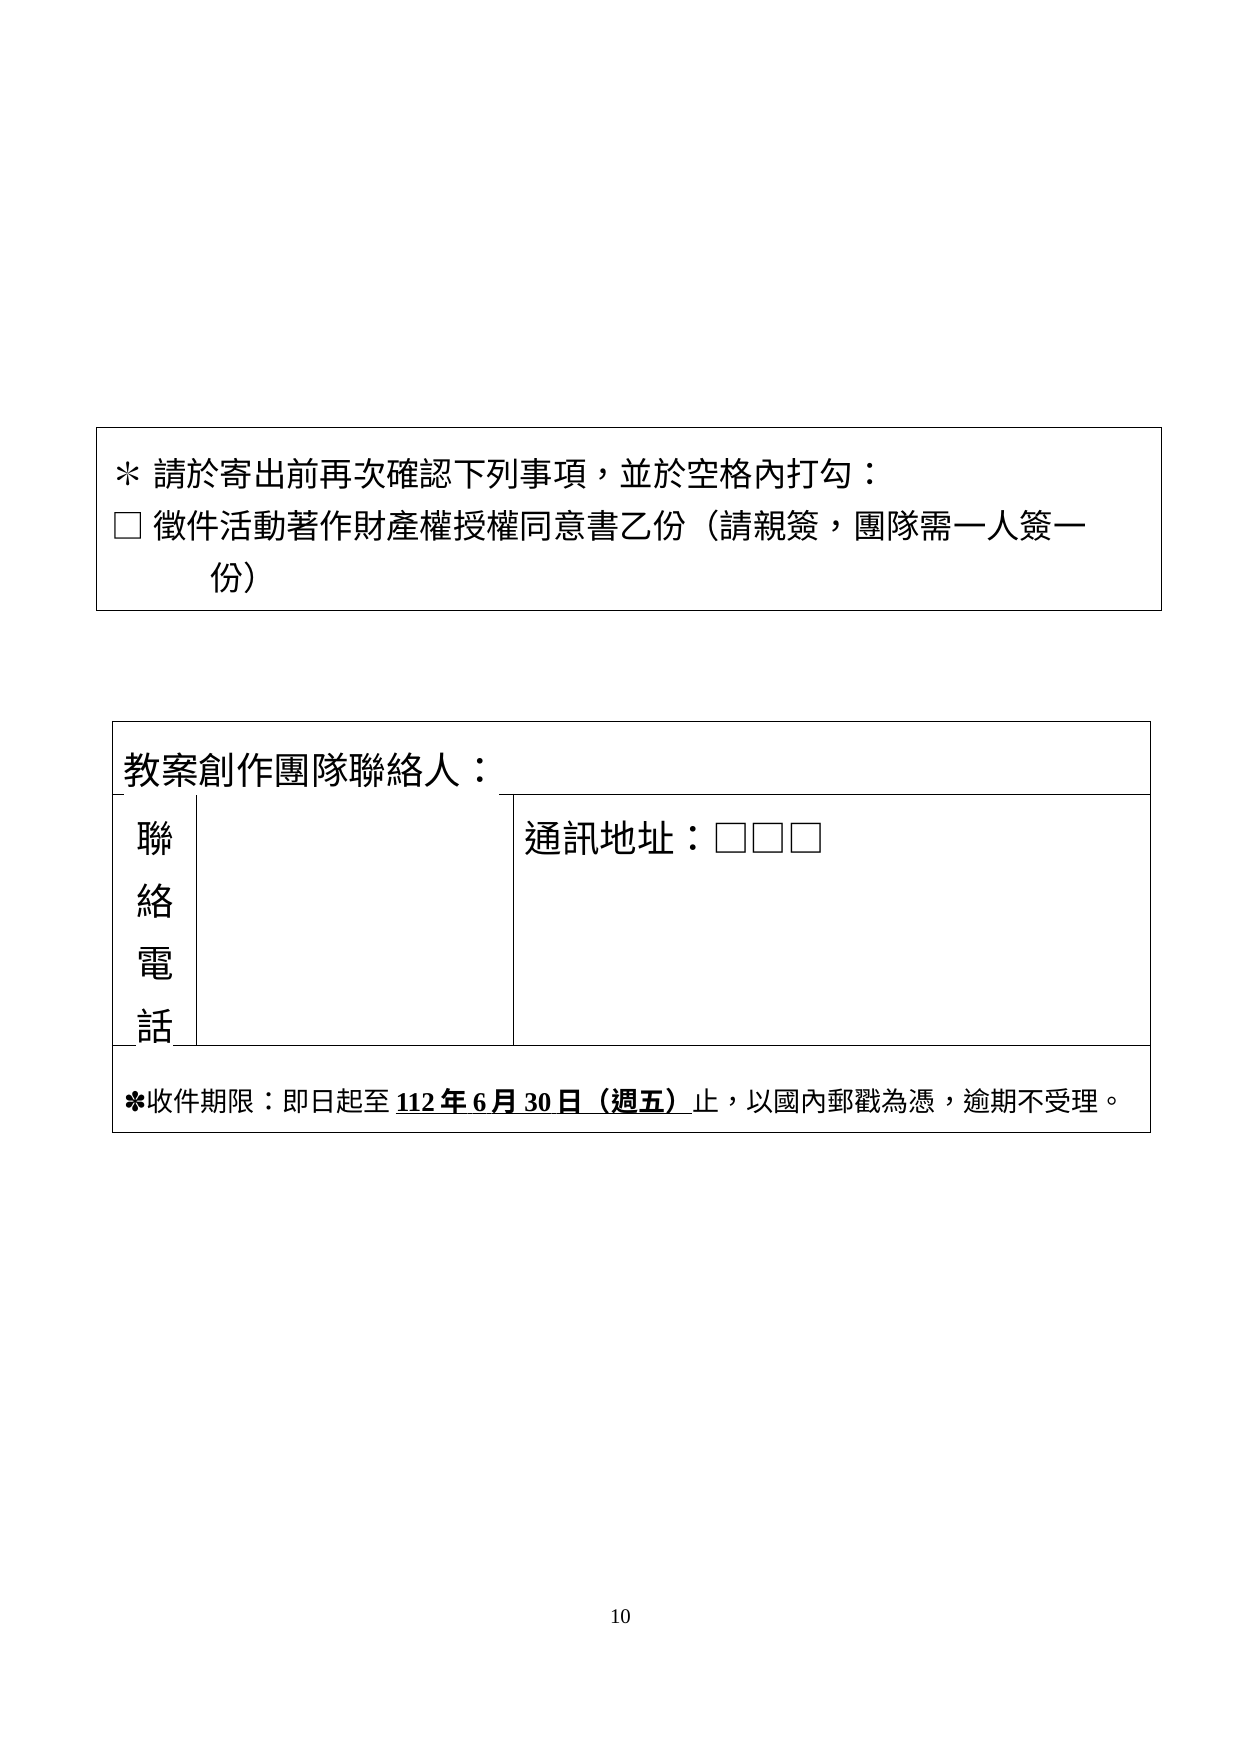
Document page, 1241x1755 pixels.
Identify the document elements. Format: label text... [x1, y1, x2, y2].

table_cell ✽收件期限：即日起至112年6月30日（週五）止，以國內郵戳為憑，逾期不受理。 [113, 1046, 1150, 1132]
table_cell [197, 795, 513, 1045]
table_cell 聯絡電話 [113, 795, 196, 1045]
table_cell 通訊地址：□□□ [514, 795, 1150, 1045]
table_header 教案創作團隊聯絡人： [113, 722, 1150, 794]
